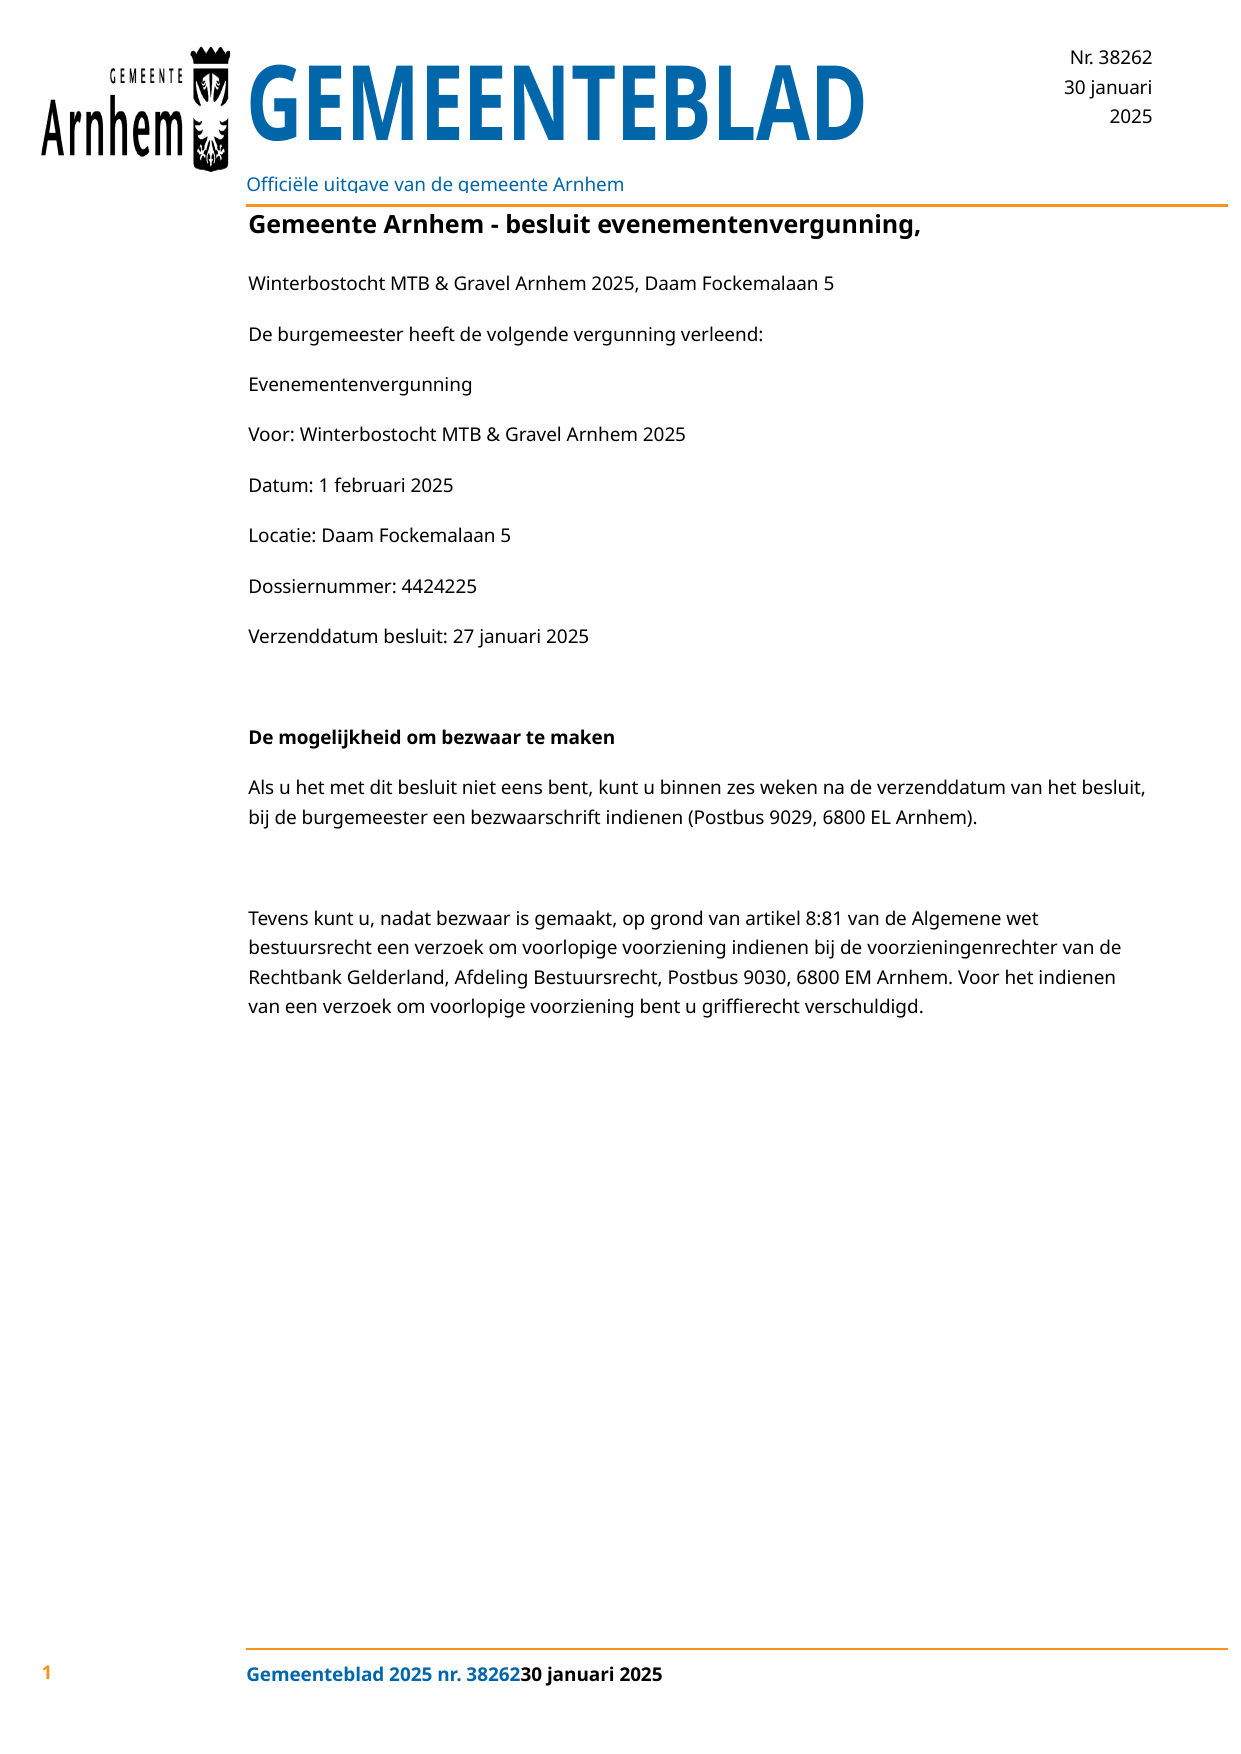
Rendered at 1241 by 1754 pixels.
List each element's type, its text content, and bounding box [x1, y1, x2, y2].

text Evenementenvergunning [248, 371, 1152, 397]
picture [41, 47, 231, 172]
text Als u het met dit besluit niet eens bent, kunt u binnen zes weken na de verzenddatum van het besluit, bij de burgemeester een bezwaarschrift indienen (Postbus 9029, 6800 EL Arnhem). [248, 774, 1152, 830]
text De mogelijkheid om bezwaar te maken [248, 724, 1152, 750]
text De burgemeester heeft de volgende vergunning verleend: [248, 321, 1152, 346]
text Tevens kunt u, nadat bezwaar is gemaakt, op grond van artikel 8:81 van de Algemene wet bestuursrecht een verzoek om voorlopige voorziening indienen bij de voorzieningenrechter van de Rechtbank Gelderland, Afdeling Bestuursrecht, Postbus 9030, 6800 EM Arnhem. Voor het indienen van een verzoek om voorlopige voorziening bent u griffierecht verschuldigd. [248, 905, 1152, 1019]
text Verzenddatum besluit: 27 januari 2025 [248, 623, 1152, 649]
text Locatie: Daam Fockemalaan 5 [248, 522, 1152, 548]
text Gemeente Arnhem - besluit evenementenvergunning, [248, 207, 1152, 241]
text Winterbostocht MTB & Gravel Arnhem 2025, Daam Fockemalaan 5 [248, 270, 1152, 296]
text Datum: 1 februari 2025 [248, 472, 1152, 498]
text Dossiernummer: 4424225 [248, 573, 1152, 598]
text Voor: Winterbostocht MTB & Gravel Arnhem 2025 [248, 422, 1152, 447]
